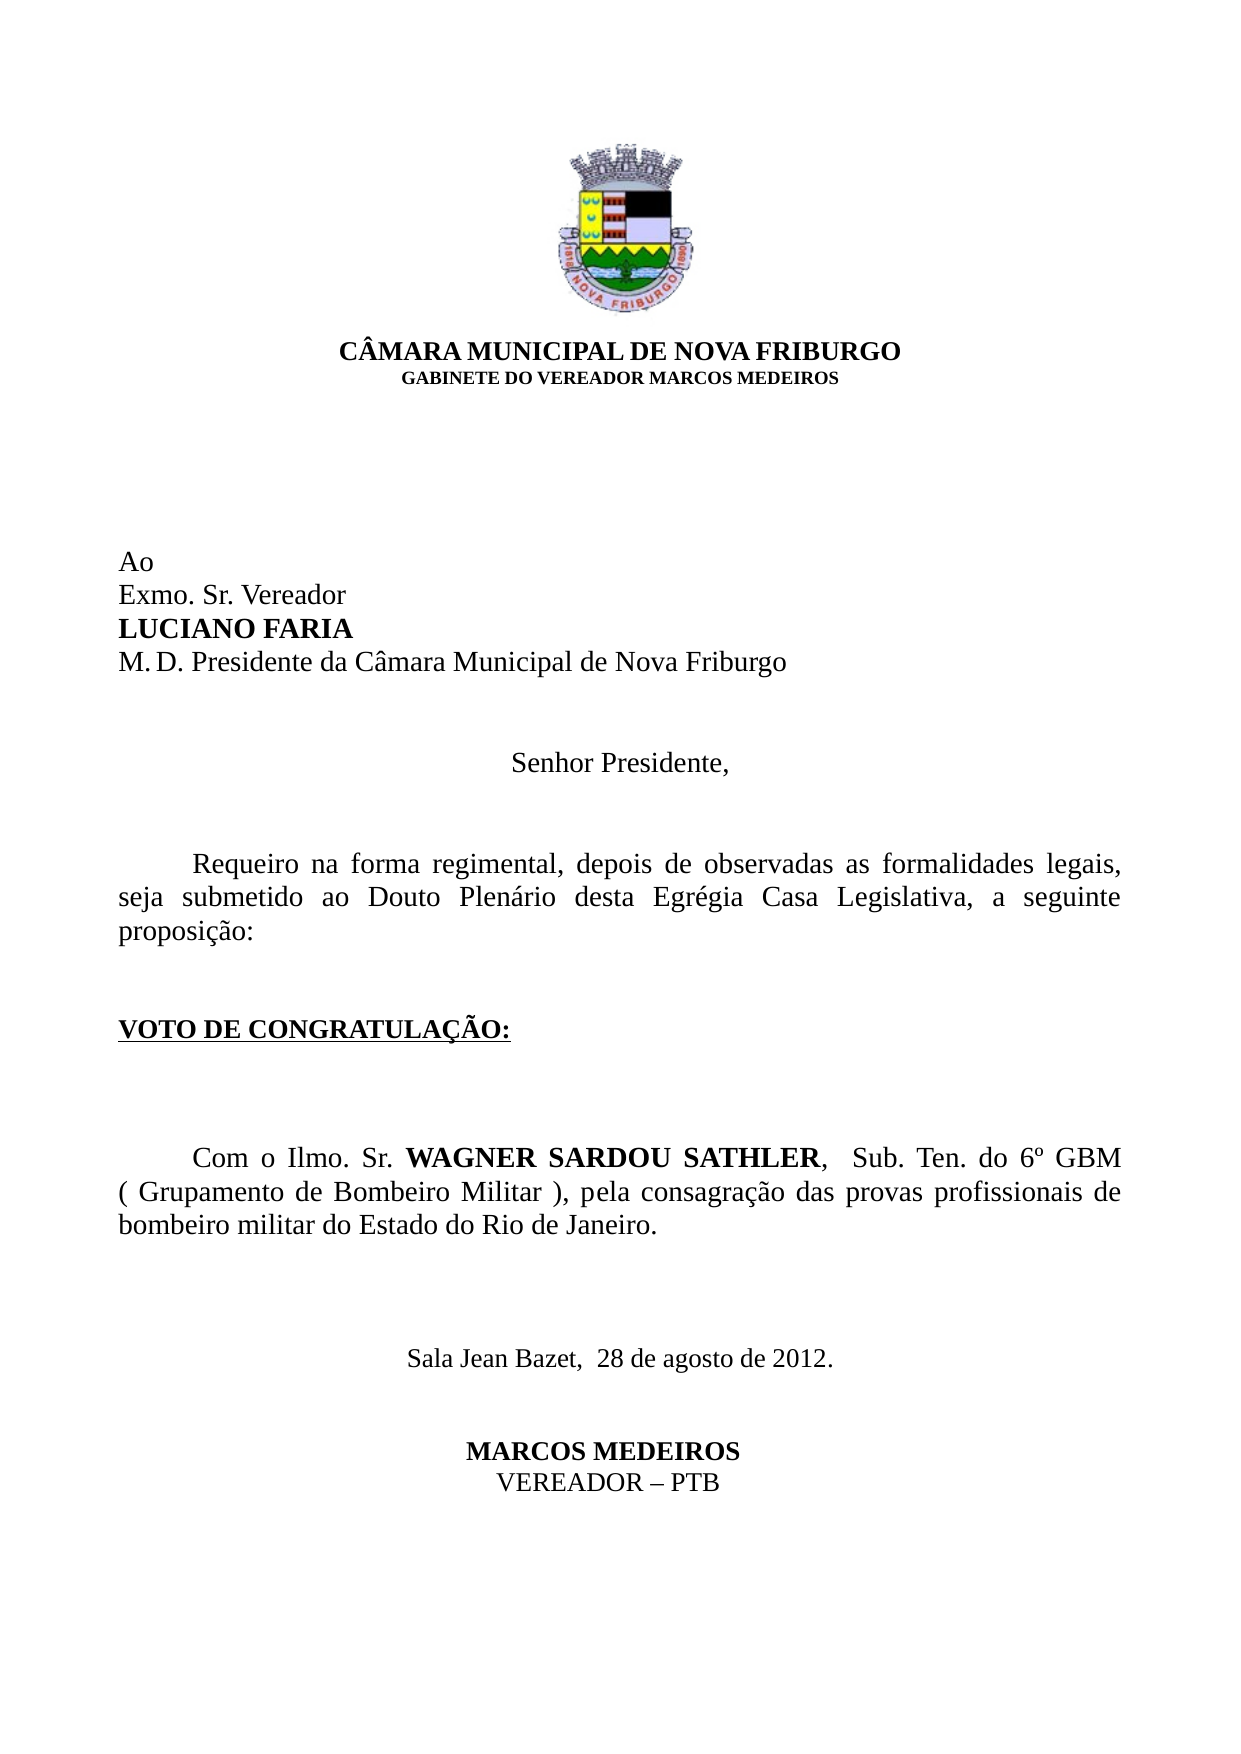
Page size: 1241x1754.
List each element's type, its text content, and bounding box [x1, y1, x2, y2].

text MARCOS MEDEIROS [118, 1435, 1122, 1466]
text Senhor Presidente, [118, 745, 1122, 779]
text Com o Ilmo. Sr. WAGNER SARDOU SATHLER, Sub. Ten. do 6º GBM ( Grupamento de Bombeiro Militar ), pela consagração das provas profissionais de bombeiro militar do Estado do Rio de Janeiro. [118, 1140, 1122, 1241]
text GABINETE DO VEREADOR MARCOS MEDEIROS [118, 367, 1122, 388]
list D. Presidente da Câmara Municipal de Nova Friburgo [118, 644, 1122, 678]
text LUCIANO FARIA [118, 611, 1122, 644]
text VEREADOR – PTB [118, 1466, 1122, 1497]
text Exmo. Sr. Vereador [118, 577, 1122, 611]
text Ao [118, 544, 1122, 577]
picture [537, 127, 703, 327]
text Requeiro na forma regimental, depois de observadas as formalidades legais, seja submetido ao Douto Plenário desta Egrégia Casa Legislativa, a seguinte proposição: [118, 846, 1122, 946]
text CÂMARA MUNICIPAL DE NOVA FRIBURGO [118, 335, 1122, 367]
text VOTO DE CONGRATULAÇÃO: [118, 1013, 1122, 1044]
text Sala Jean Bazet, 28 de agosto de 2012. [118, 1342, 1122, 1373]
